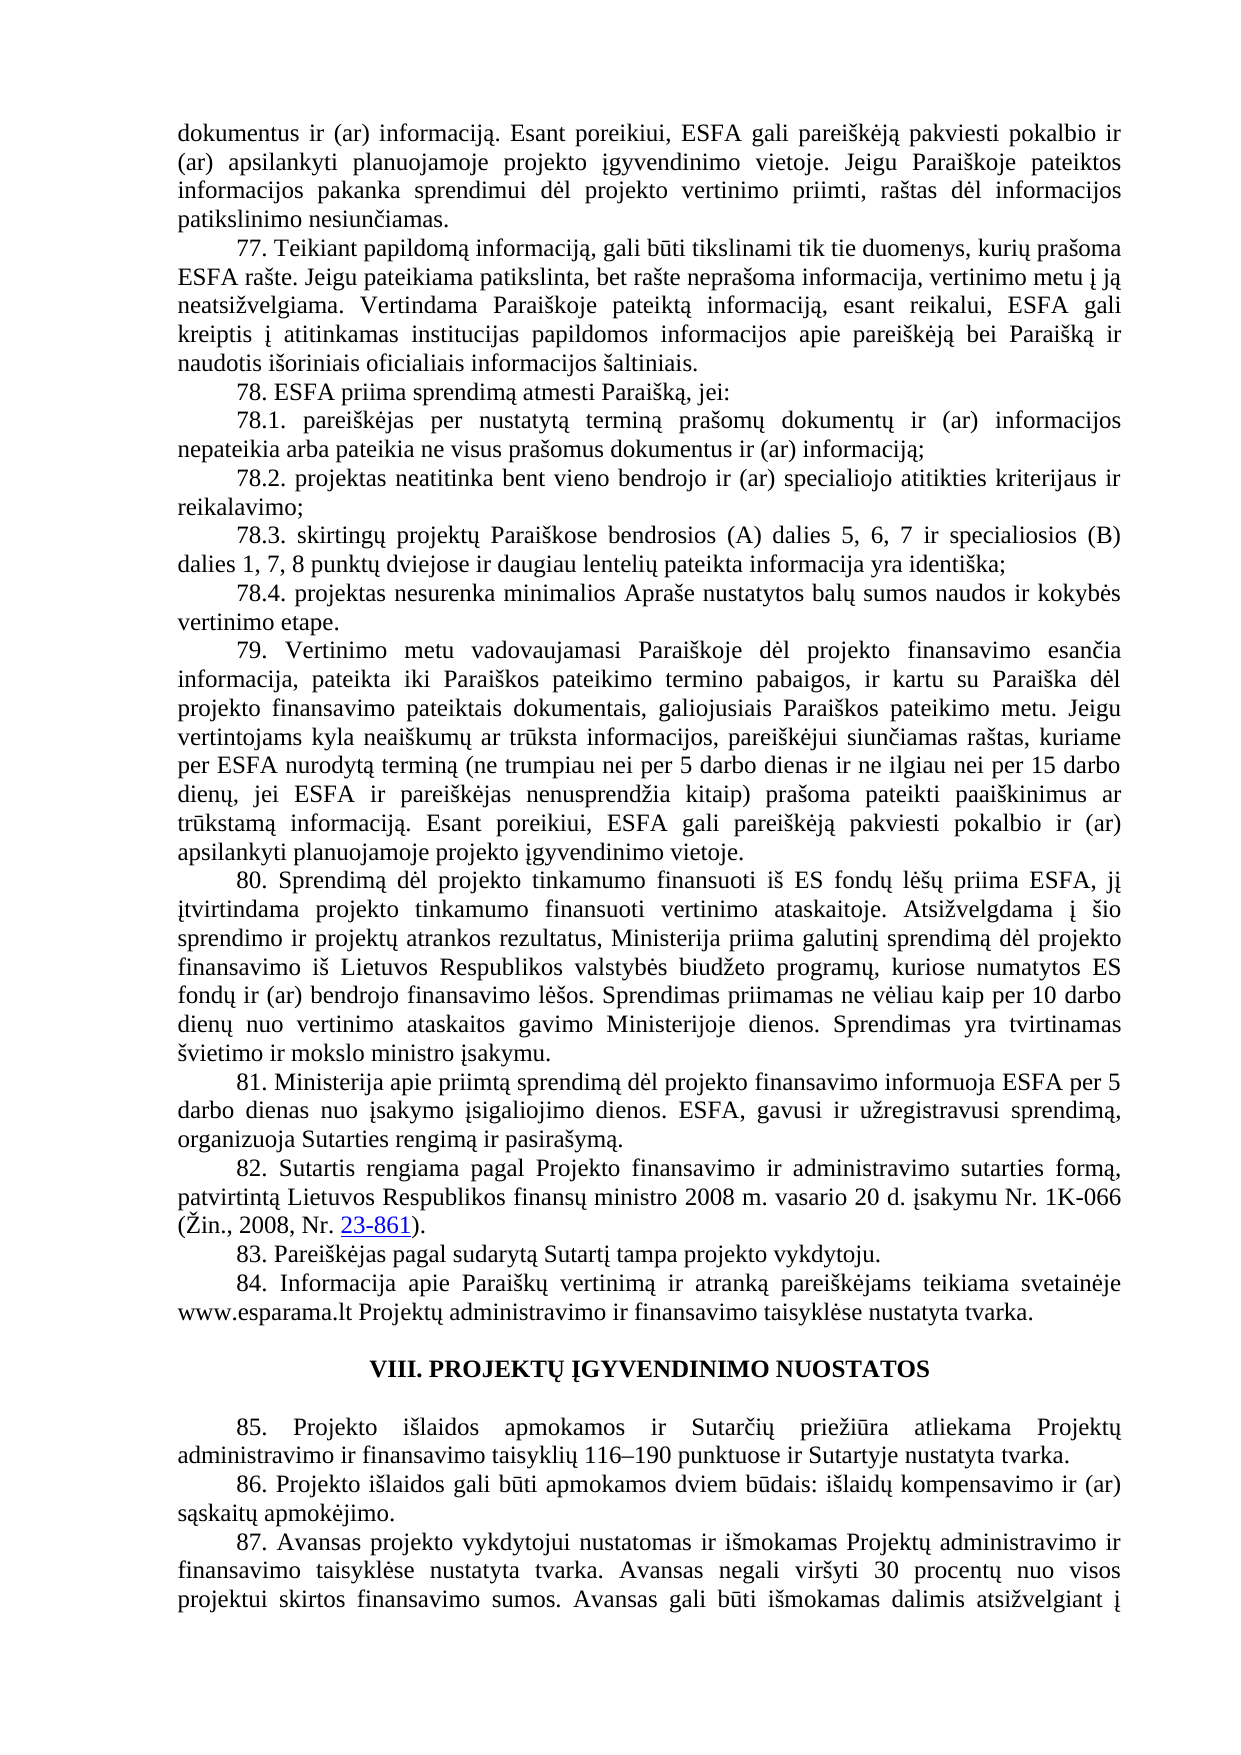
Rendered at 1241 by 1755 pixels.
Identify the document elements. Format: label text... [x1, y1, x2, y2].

text dokumentus ir (ar) informaciją. Esant poreikiui, ESFA gali pareiškėją pakviesti pokalbio ir (ar) apsilankyti planuojamoje projekto įgyvendinimo vietoje. Jeigu Paraiškoje pateiktos informacijos pakanka sprendimui dėl projekto vertinimo priimti, raštas dėl informacijos patikslinimo nesiunčiamas. [177, 118, 1122, 233]
text 78.4. projektas nesurenka minimalios Apraše nustatytos balų sumos naudos ir kokybės vertinimo etape. [177, 578, 1122, 636]
text 78.2. projektas neatitinka bent vieno bendrojo ir (ar) specialiojo atitikties kriterijaus ir reikalavimo; [177, 463, 1122, 521]
text 78.1. pareiškėjas per nustatytą terminą prašomų dokumentų ir (ar) informacijos nepateikia arba pateikia ne visus prašomus dokumentus ir (ar) informaciją; [177, 406, 1122, 463]
text 80. Sprendimą dėl projekto tinkamumo finansuoti iš ES fondų lėšų priima ESFA, jį įtvirtindama projekto tinkamumo finansuoti vertinimo ataskaitoje. Atsižvelgdama į šio sprendimo ir projektų atrankos rezultatus, Ministerija priima galutinį sprendimą dėl projekto finansavimo iš Lietuvos Respublikos valstybės biudžeto programų, kuriose numatytos ES fondų ir (ar) bendrojo finansavimo lėšos. Sprendimas priimamas ne vėliau kaip per 10 darbo dienų nuo vertinimo ataskaitos gavimo Ministerijoje dienos. Sprendimas yra tvirtinamas švietimo ir mokslo ministro įsakymu. [177, 866, 1122, 1067]
text 78. ESFA priima sprendimą atmesti Paraišką, jei: [177, 377, 1122, 406]
text 87. Avansas projekto vykdytojui nustatomas ir išmokamas Projektų administravimo ir finansavimo taisyklėse nustatyta tvarka. Avansas negali viršyti 30 procentų nuo visos projektui skirtos finansavimo sumos. Avansas gali būti išmokamas dalimis atsižvelgiant į [177, 1527, 1122, 1613]
text 79. Vertinimo metu vadovaujamasi Paraiškoje dėl projekto finansavimo esančia informacija, pateikta iki Paraiškos pateikimo termino pabaigos, ir kartu su Paraiška dėl projekto finansavimo pateiktais dokumentais, galiojusiais Paraiškos pateikimo metu. Jeigu vertintojams kyla neaiškumų ar trūksta informacijos, pareiškėjui siunčiamas raštas, kuriame per ESFA nurodytą terminą (ne trumpiau nei per 5 darbo dienas ir ne ilgiau nei per 15 darbo dienų, jei ESFA ir pareiškėjas nenusprendžia kitaip) prašoma pateikti paaiškinimus ar trūkstamą informaciją. Esant poreikiui, ESFA gali pareiškėją pakviesti pokalbio ir (ar) apsilankyti planuojamoje projekto įgyvendinimo vietoje. [177, 636, 1122, 866]
text 86. Projekto išlaidos gali būti apmokamos dviem būdais: išlaidų kompensavimo ir (ar) sąskaitų apmokėjimo. [177, 1469, 1122, 1527]
text 81. Ministerija apie priimtą sprendimą dėl projekto finansavimo informuoja ESFA per 5 darbo dienas nuo įsakymo įsigaliojimo dienos. ESFA, gavusi ir užregistravusi sprendimą, organizuoja Sutarties rengimą ir pasirašymą. [177, 1067, 1122, 1153]
text 85. Projekto išlaidos apmokamos ir Sutarčių priežiūra atliekama Projektų administravimo ir finansavimo taisyklių 116–190 punktuose ir Sutartyje nustatyta tvarka. [177, 1412, 1122, 1469]
text 77. Teikiant papildomą informaciją, gali būti tikslinami tik tie duomenys, kurių prašoma ESFA rašte. Jeigu pateikiama patikslinta, bet rašte neprašoma informacija, vertinimo metu į ją neatsižvelgiama. Vertindama Paraiškoje pateiktą informaciją, esant reikalui, ESFA gali kreiptis į atitinkamas institucijas papildomos informacijos apie pareiškėją bei Paraišką ir naudotis išoriniais oficialiais informacijos šaltiniais. [177, 233, 1122, 377]
text 84. Informacija apie Paraiškų vertinimą ir atranką pareiškėjams teikiama svetainėje www.esparama.lt Projektų administravimo ir finansavimo taisyklėse nustatyta tvarka. [177, 1268, 1122, 1326]
text 82. Sutartis rengiama pagal Projekto finansavimo ir administravimo sutarties formą, patvirtintą Lietuvos Respublikos finansų ministro 2008 m. vasario 20 d. įsakymu Nr. 1K-066 (Žin., 2008, Nr. 23-861). [177, 1153, 1122, 1239]
text 83. Pareiškėjas pagal sudarytą Sutartį tampa projekto vykdytoju. [177, 1239, 1122, 1268]
text 78.3. skirtingų projektų Paraiškose bendrosios (A) dalies 5, 6, 7 ir specialiosios (B) dalies 1, 7, 8 punktų dviejose ir daugiau lentelių pateikta informacija yra identiška; [177, 521, 1122, 578]
text VIII. PROJEKTŲ ĮGYVENDINIMO NUOSTATOS [177, 1354, 1122, 1383]
